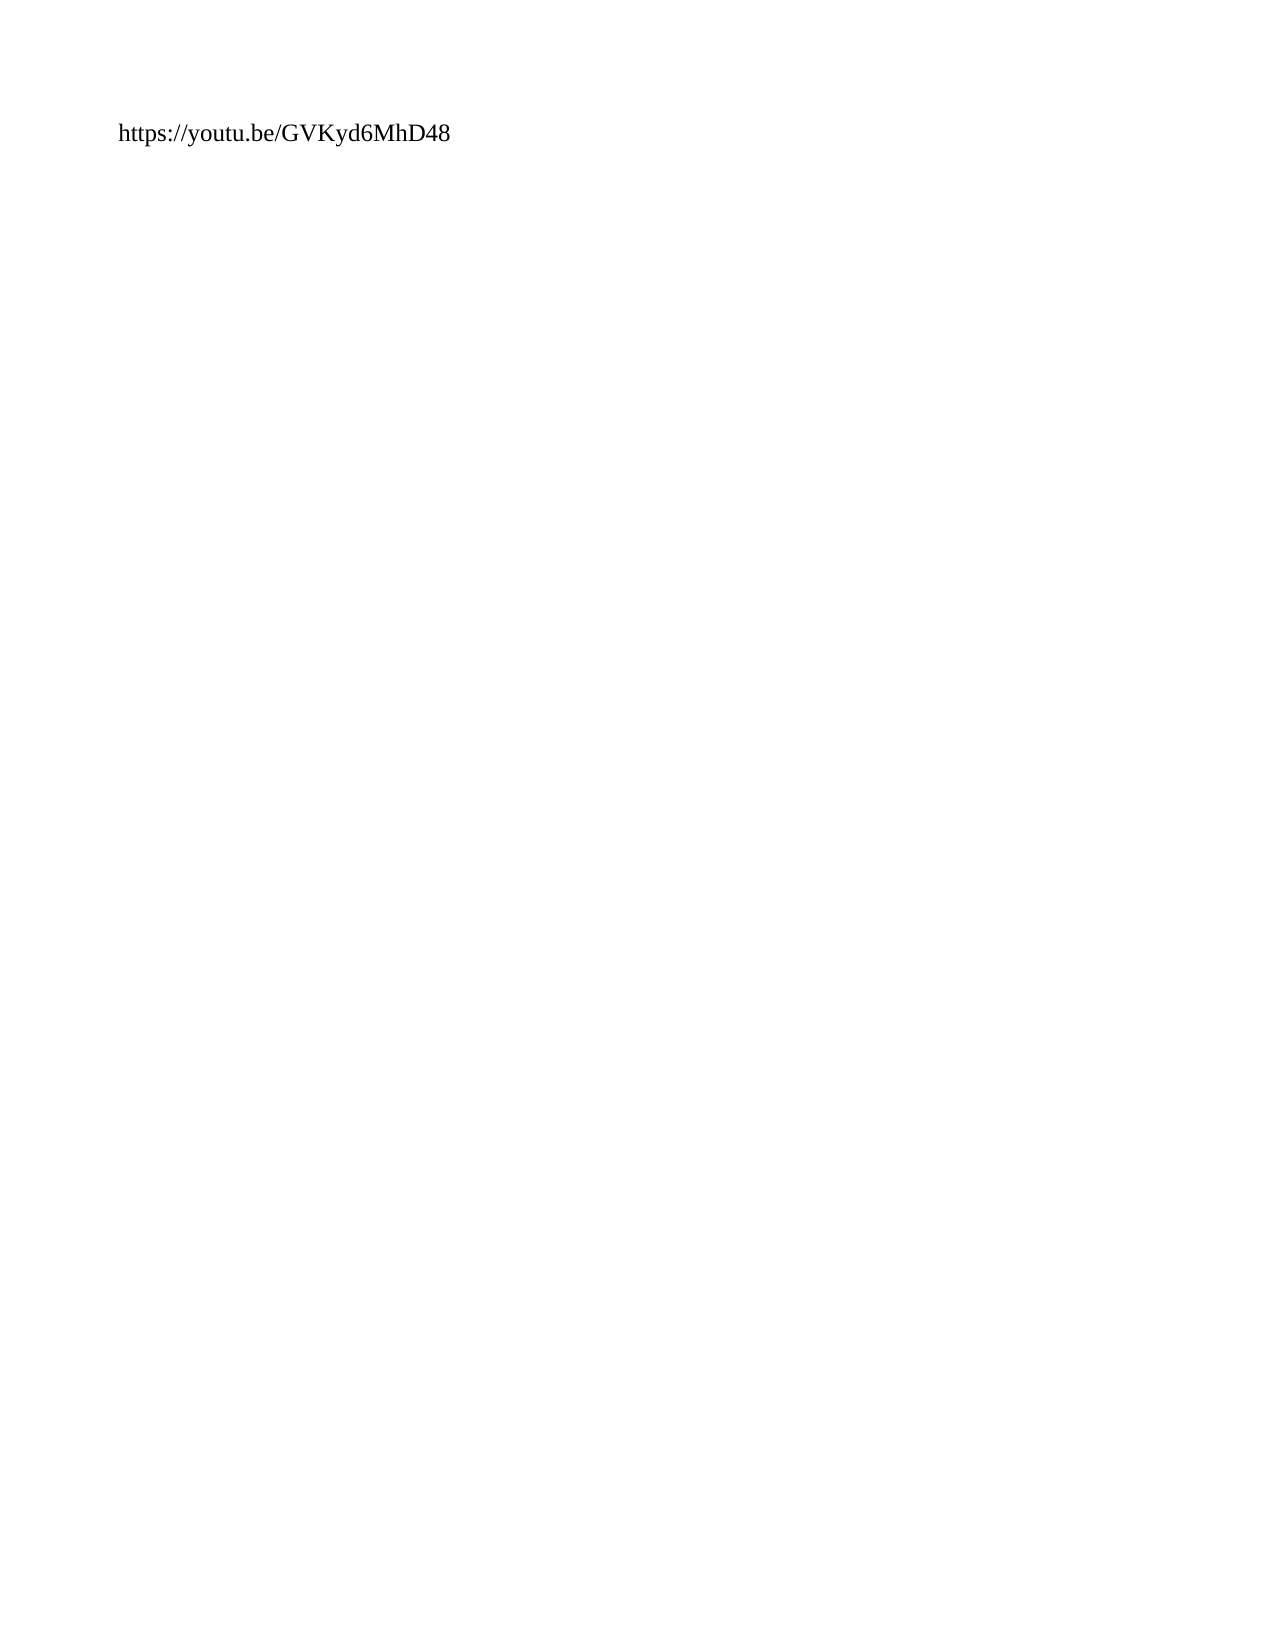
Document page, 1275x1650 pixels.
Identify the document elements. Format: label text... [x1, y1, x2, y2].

text https://youtu.be/GVKyd6MhD48 [118, 118, 1157, 147]
